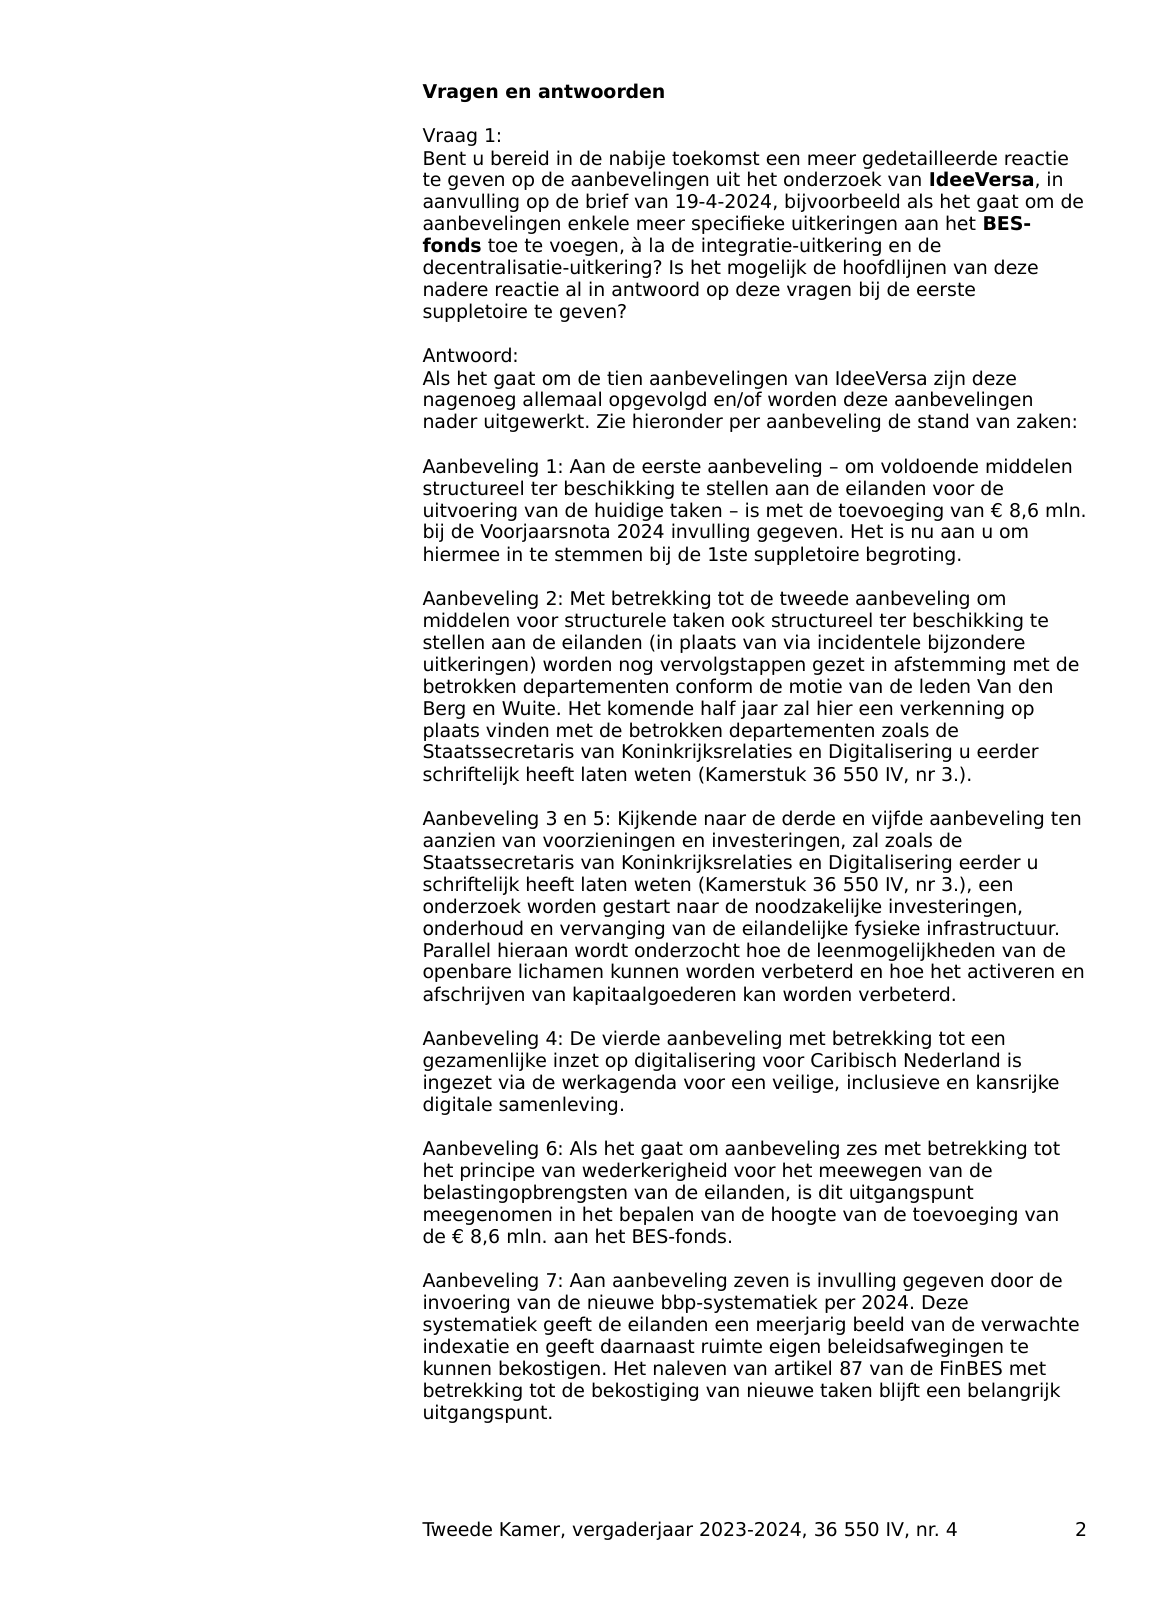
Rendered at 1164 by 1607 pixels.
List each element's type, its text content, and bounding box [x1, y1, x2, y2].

text Aanbeveling 1: Aan de eerste aanbeveling – om voldoende middelen structureel ter beschikking te stellen aan de eilanden voor de uitvoering van de huidige taken – is met de toevoeging van € 8,6 mln. bij de Voorjaarsnota 2024 invulling gegeven. Het is nu aan u om hiermee in te stemmen bij de 1ste suppletoire begroting. [422, 456, 1087, 565]
text Antwoord: [422, 345, 1087, 367]
text Vraag 1: [422, 125, 1087, 147]
text Aanbeveling 2: Met betrekking tot de tweede aanbeveling om middelen voor structurele taken ook structureel ter beschikking te stellen aan de eilanden (in plaats van via incidentele bijzondere uitkeringen) worden nog vervolgstappen gezet in afstemming met de betrokken departementen conform de motie van de leden Van den Berg en Wuite. Het komende half jaar zal hier een verkenning op plaats vinden met de betrokken departementen zoals de Staatssecretaris van Koninkrijksrelaties en Digitalisering u eerder schriftelijk heeft laten weten (Kamerstuk 36 550 IV, nr 3.). [422, 588, 1087, 785]
subtitle Vragen en antwoorden [422, 81, 1087, 103]
text Aanbeveling 4: De vierde aanbeveling met betrekking tot een gezamenlijke inzet op digitalisering voor Caribisch Nederland is ingezet via de werkagenda voor een veilige, inclusieve en kansrijke digitale samenleving. [422, 1028, 1087, 1116]
text Als het gaat om de tien aanbevelingen van IdeeVersa zijn deze nagenoeg allemaal opgevolgd en/of worden deze aanbevelingen nader uitgewerkt. Zie hieronder per aanbeveling de stand van zaken: [422, 367, 1087, 433]
text Bent u bereid in de nabije toekomst een meer gedetailleerde reactie te geven op de aanbevelingen uit het onderzoek van IdeeVersa, in aanvulling op de brief van 19-4-2024, bijvoorbeeld als het gaat om de aanbevelingen enkele meer specifieke uitkeringen aan het BES-fonds toe te voegen, à la de integratie-uitkering en de decentralisatie-uitkering? Is het mogelijk de hoofdlijnen van deze nadere reactie al in antwoord op deze vragen bij de eerste suppletoire te geven? [422, 147, 1087, 323]
text Aanbeveling 6: Als het gaat om aanbeveling zes met betrekking tot het principe van wederkerigheid voor het meewegen van de belastingopbrengsten van de eilanden, is dit uitgangspunt meegenomen in het bepalen van de hoogte van de toevoeging van de € 8,6 mln. aan het BES-fonds. [422, 1138, 1087, 1248]
text Aanbeveling 3 en 5: Kijkende naar de derde en vijfde aanbeveling ten aanzien van voorzieningen en investeringen, zal zoals de Staatssecretaris van Koninkrijksrelaties en Digitalisering eerder u schriftelijk heeft laten weten (Kamerstuk 36 550 IV, nr 3.), een onderzoek worden gestart naar de noodzakelijke investeringen, onderhoud en vervanging van de eilandelijke fysieke infrastructuur. Parallel hieraan wordt onderzocht hoe de leenmogelijkheden van de openbare lichamen kunnen worden verbeterd en hoe het activeren en afschrijven van kapitaalgoederen kan worden verbeterd. [422, 808, 1087, 1005]
text Aanbeveling 7: Aan aanbeveling zeven is invulling gegeven door de invoering van de nieuwe bbp-systematiek per 2024. Deze systematiek geeft de eilanden een meerjarig beeld van de verwachte indexatie en geeft daarnaast ruimte eigen beleidsafwegingen te kunnen bekostigen. Het naleven van artikel 87 van de FinBES met betrekking tot de bekostiging van nieuwe taken blijft een belangrijk uitgangspunt. [422, 1270, 1087, 1424]
